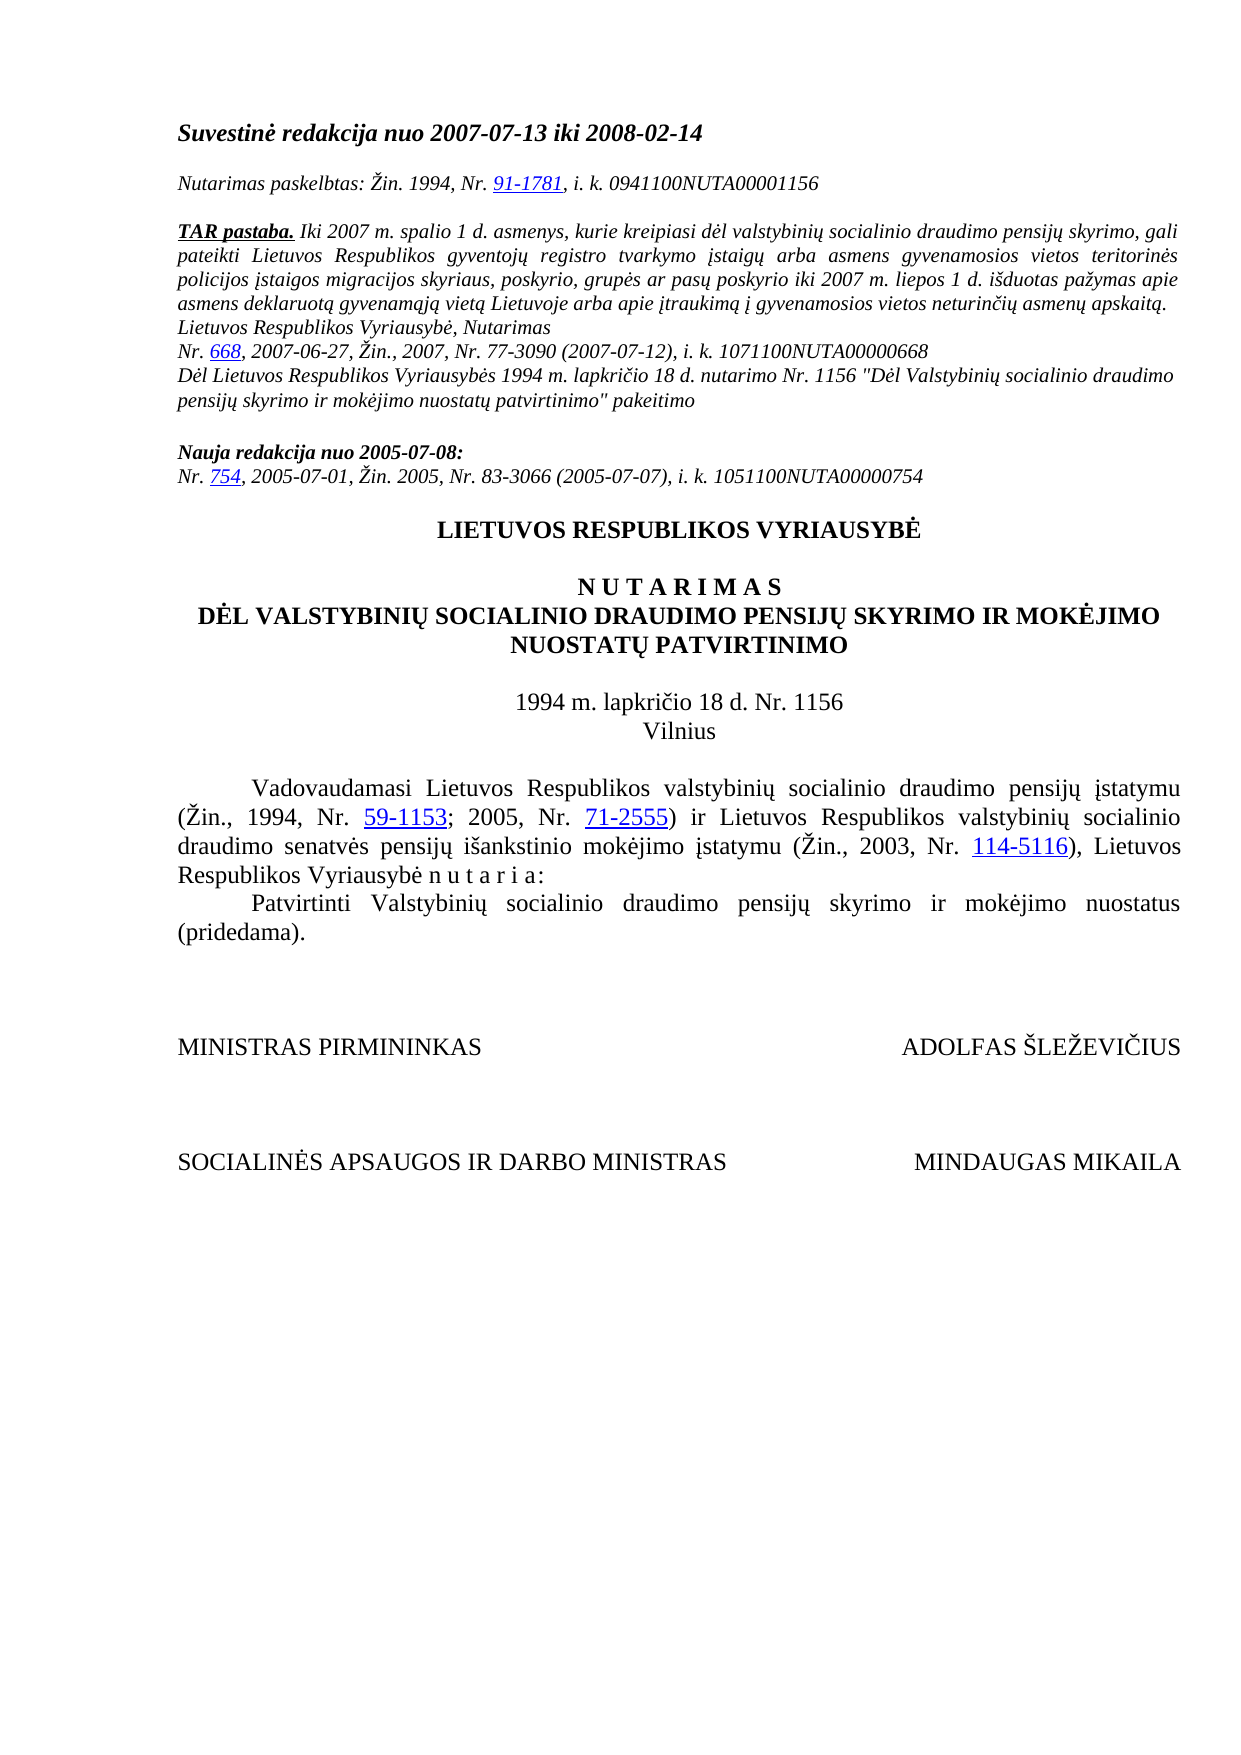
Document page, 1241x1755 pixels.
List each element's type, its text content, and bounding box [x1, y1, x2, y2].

text 1994 m. lapkričio 18 d. Nr. 1156 [177, 687, 1181, 716]
text Lietuvos Respublikos Vyriausybė, Nutarimas [177, 315, 1181, 339]
text Vilnius [177, 716, 1181, 745]
text Socialinės apsaugos ir darbo ministras Mindaugas Mikaila [177, 1147, 1181, 1176]
text Nauja redakcija nuo 2005-07-08: [177, 440, 1181, 464]
text Nutarimas paskelbtas: Žin. 1994, Nr. 91-1781, i. k. 0941100NUTA00001156 [177, 171, 1181, 195]
text Ministras Pirmininkas Adolfas Šleževičius [177, 1032, 1181, 1061]
text Vadovaudamasi Lietuvos Respublikos valstybinių socialinio draudimo pensijų įstatymu (Žin., 1994, Nr. 59-1153; 2005, Nr. 71-2555) ir Lietuvos Respublikos valstybinių socialinio draudimo senatvės pensijų išankstinio mokėjimo įstatymu (Žin., 2003, Nr. 114-5116), Lietuvos Respublikos Vyriausybė nutaria: [177, 773, 1181, 888]
text Nr. 754, 2005-07-01, Žin. 2005, Nr. 83-3066 (2005-07-07), i. k. 1051100NUTA00000754 [177, 464, 1181, 488]
text TAR pastaba. Iki 2007 m. spalio 1 d. asmenys, kurie kreipiasi dėl valstybinių socialinio draudimo pensijų skyrimo, gali pateikti Lietuvos Respublikos gyventojų registro tvarkymo įstaigų arba asmens gyvenamosios vietos teritorinės policijos įstaigos migracijos skyriaus, poskyrio, grupės ar pasų poskyrio iki 2007 m. liepos 1 d. išduotas pažymas apie asmens deklaruotą gyvenamąją vietą Lietuvoje arba apie įtraukimą į gyvenamosios vietos neturinčių asmenų apskaitą. [177, 219, 1181, 315]
text LIETUVOS RESPUBLIKOS VYRIAUSYBĖ [177, 515, 1181, 543]
text Patvirtinti Valstybinių socialinio draudimo pensijų skyrimo ir mokėjimo nuostatus (pridedama). [177, 888, 1181, 946]
text Nr. 668, 2007-06-27, Žin., 2007, Nr. 77-3090 (2007-07-12), i. k. 1071100NUTA00000668 [177, 339, 1181, 363]
text Suvestinė redakcija nuo 2007-07-13 iki 2008-02-14 [177, 118, 1181, 147]
text DĖL VALSTYBINIŲ SOCIALINIO DRAUDIMO PENSIJŲ SKYRIMO IR MOKĖJIMO NUOSTATŲ PATVIRTINIMO [177, 601, 1181, 658]
text Dėl Lietuvos Respublikos Vyriausybės 1994 m. lapkričio 18 d. nutarimo Nr. 1156 "Dėl Valstybinių socialinio draudimo pensijų skyrimo ir mokėjimo nuostatų patvirtinimo" pakeitimo [177, 363, 1181, 412]
text NUTARIMAS [177, 572, 1181, 601]
